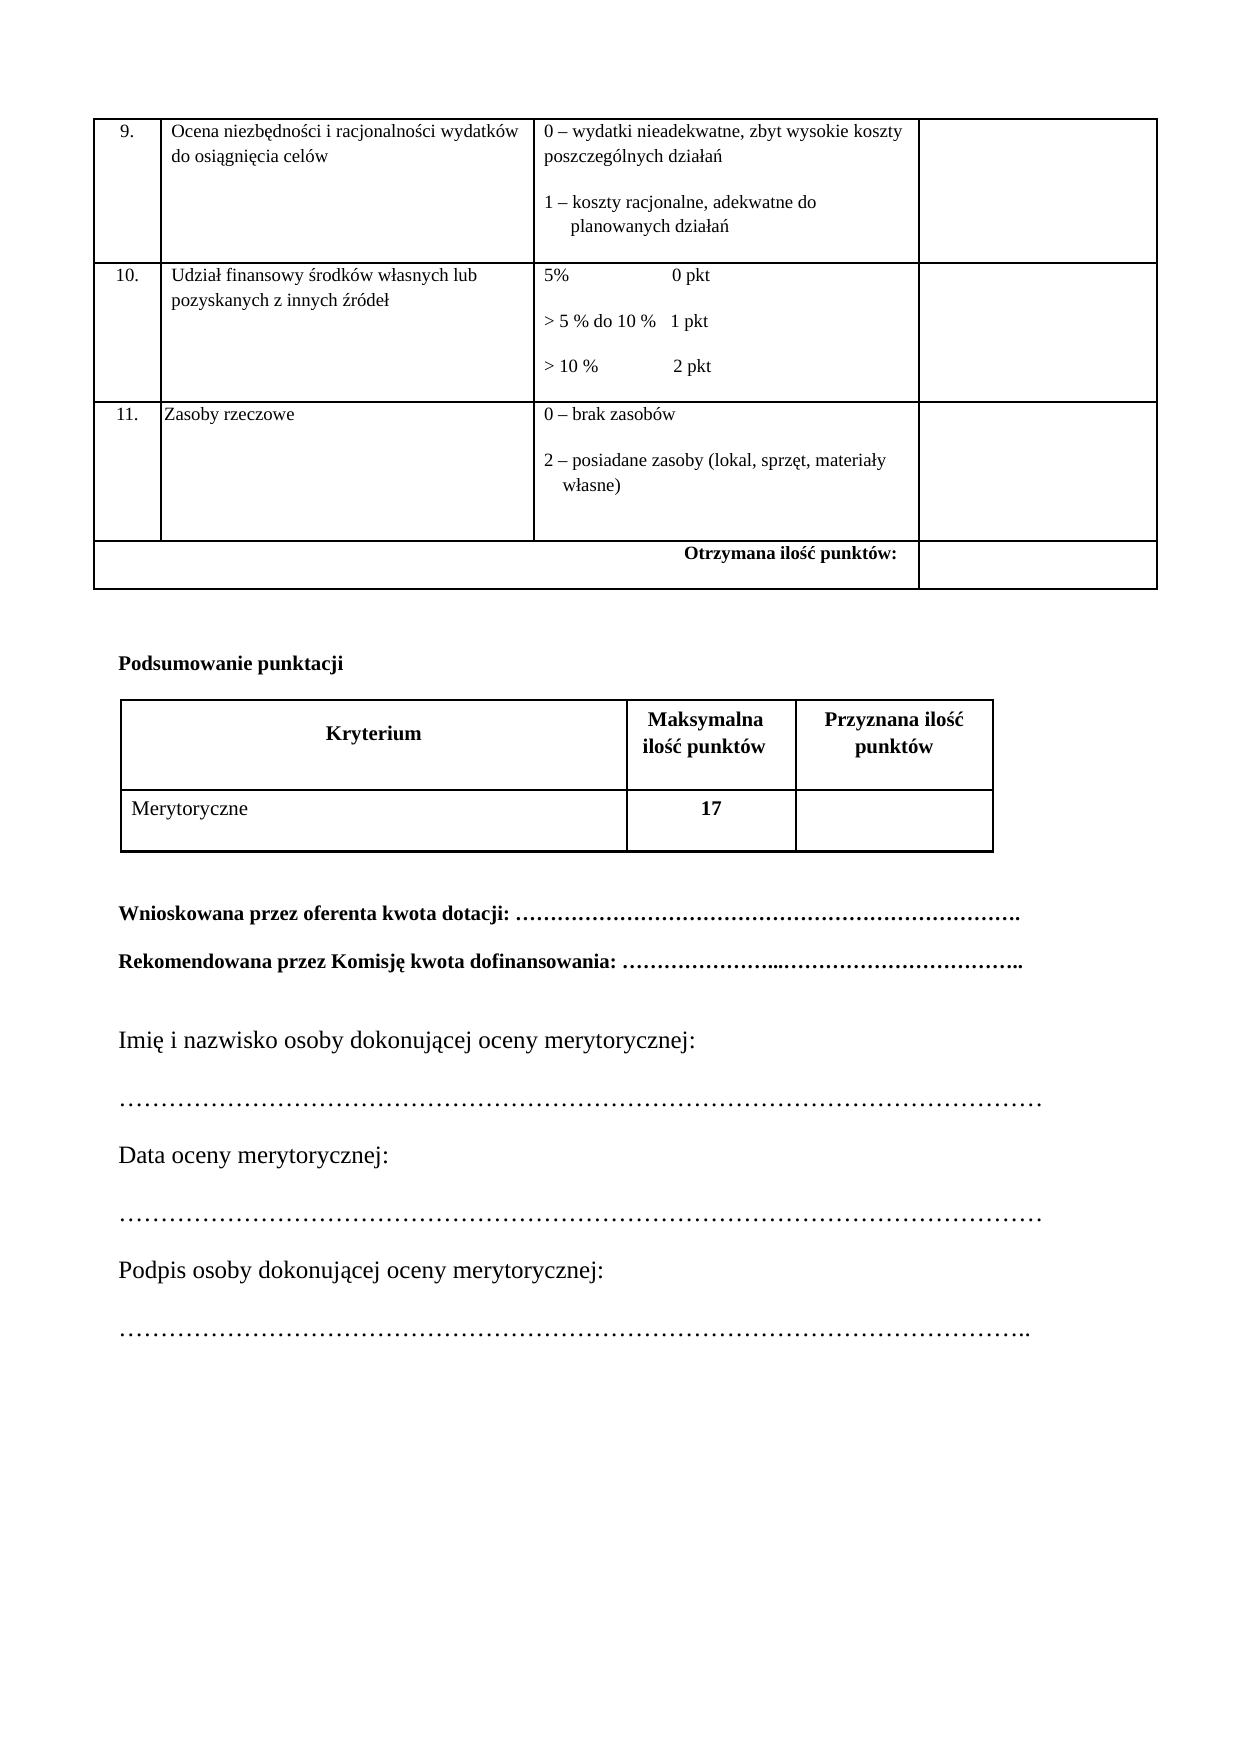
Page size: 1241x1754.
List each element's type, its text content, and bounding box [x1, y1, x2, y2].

table_cell 10. [95, 264, 160, 401]
table_cell Otrzymana ilość punktów: [95, 542, 918, 588]
text ………………………………………………………………………………………………… [118, 1083, 1122, 1112]
table_cell 17 [628, 791, 795, 850]
table_cell [920, 403, 1156, 540]
text ………………………………………………………………………………………………… [118, 1198, 1122, 1227]
text Imię i nazwisko osoby dokonującej oceny merytorycznej: [118, 1025, 1122, 1054]
table_header Maksymalna ilość punktów [628, 701, 795, 788]
table_cell Merytoryczne [122, 791, 626, 850]
text Podsumowanie punktacji [118, 650, 1122, 674]
table_cell [920, 542, 1156, 588]
table_cell [920, 120, 1156, 262]
table_cell 5% 0 pkt > 5 % do 10 % 1 pkt > 10 % 2 pkt [535, 264, 918, 401]
table_cell 11. [95, 403, 160, 540]
table_cell Zasoby rzeczowe [162, 403, 533, 540]
text Data oceny merytorycznej: [118, 1140, 1122, 1169]
table_cell [797, 791, 992, 850]
text Podpis osoby dokonującej oceny merytorycznej: [118, 1255, 1122, 1284]
text Rekomendowana przez Komisję kwota dofinansowania: …………………...…………………………….. [118, 949, 1122, 973]
table_header Kryterium [122, 701, 626, 788]
table_cell [920, 264, 1156, 401]
table_cell 0 – brak zasobów 2 – posiadane zasoby (lokal, sprzęt, materiały własne) [535, 403, 918, 540]
table_cell 0 – wydatki nieadekwatne, zbyt wysokie koszty poszczególnych działań 1 – koszty racjonalne, adekwatne do planowanych działań [535, 120, 918, 262]
table_cell Ocena niezbędności i racjonalności wydatków do osiągnięcia celów [162, 120, 533, 262]
table_header Przyznana ilość punktów [797, 701, 992, 788]
text Wnioskowana przez oferenta kwota dotacji: ………………………………………………………………. [118, 901, 1122, 925]
table_cell 9. [95, 120, 160, 262]
text ……………………………………………………………………………………………….. [118, 1313, 1122, 1342]
table_cell Udział finansowy środków własnych lub pozyskanych z innych źródeł [162, 264, 533, 401]
